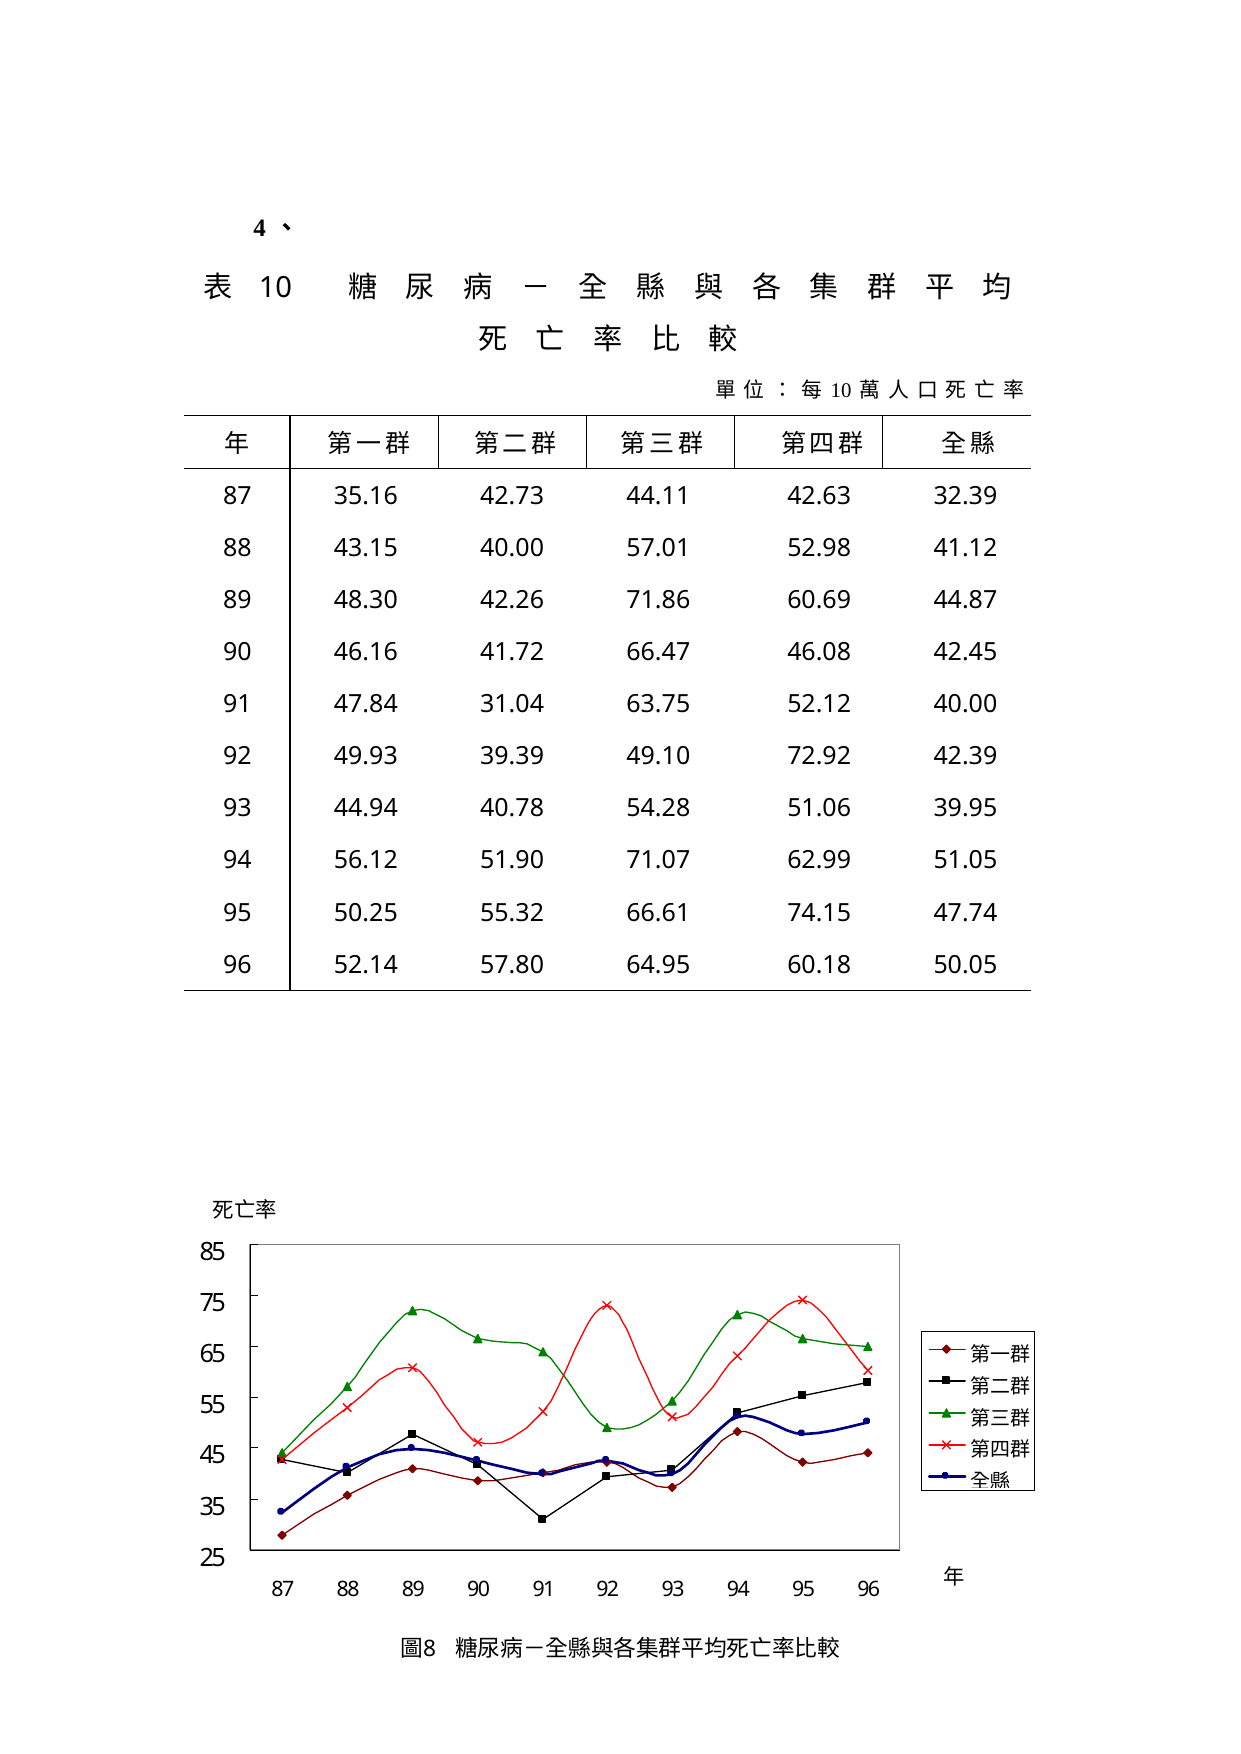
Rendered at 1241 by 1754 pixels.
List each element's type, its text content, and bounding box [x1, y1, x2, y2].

table_cell 54.28 [586, 781, 735, 833]
table_cell 50.05 [883, 938, 1031, 989]
table_cell 42.26 [438, 573, 586, 625]
table_cell 44.94 [291, 781, 438, 833]
table_cell 39.39 [438, 729, 586, 781]
table_cell 74.15 [735, 885, 883, 937]
table_cell 35.16 [291, 469, 438, 521]
table_cell 71.86 [586, 573, 735, 625]
table_cell 92 [184, 729, 289, 781]
table_cell 96 [184, 938, 289, 989]
table_cell 第一群 [291, 416, 438, 468]
table_cell 40.00 [438, 521, 586, 573]
table_cell 單位：每10萬人口死亡率 [184, 363, 1031, 414]
table_cell 49.93 [291, 729, 438, 781]
table_cell 91 [184, 677, 289, 729]
table_cell 93 [184, 781, 289, 833]
table_cell 52.12 [735, 677, 883, 729]
table_cell 51.90 [438, 833, 586, 885]
table_cell 47.84 [291, 677, 438, 729]
table_cell 第二群 [439, 416, 586, 468]
table_cell 64.95 [586, 938, 735, 989]
table_cell 66.61 [586, 885, 735, 937]
table_cell 41.72 [438, 625, 586, 677]
table_cell 88 [184, 521, 289, 573]
table_cell 41.12 [883, 521, 1031, 573]
table_cell 95 [184, 885, 289, 937]
table_cell 63.75 [586, 677, 735, 729]
table_cell 72.92 [735, 729, 883, 781]
table_cell 年 [184, 416, 289, 468]
table_cell 全縣 [883, 416, 1031, 468]
table_cell 42.39 [883, 729, 1031, 781]
table_cell 52.14 [291, 938, 438, 989]
table_cell 94 [184, 833, 289, 885]
table_cell 44.11 [586, 469, 735, 521]
table_cell 48.30 [291, 573, 438, 625]
table_cell 46.16 [291, 625, 438, 677]
table_cell 42.45 [883, 625, 1031, 677]
table_cell 42.63 [735, 469, 883, 521]
table_cell 57.80 [438, 938, 586, 989]
table_cell 32.39 [883, 469, 1031, 521]
table_cell 90 [184, 625, 289, 677]
table_cell 43.15 [291, 521, 438, 573]
table_cell 89 [184, 573, 289, 625]
table_cell 56.12 [291, 833, 438, 885]
table_cell 47.74 [883, 885, 1031, 937]
table_cell 42.73 [438, 469, 586, 521]
table_cell 第四群 [735, 416, 882, 468]
table_cell 39.95 [883, 781, 1031, 833]
table_cell 44.87 [883, 573, 1031, 625]
table_cell 51.06 [735, 781, 883, 833]
table_cell 52.98 [735, 521, 883, 573]
table_cell 66.47 [586, 625, 735, 677]
table_header 表10 糖尿病－全縣與各集群平均死亡率比較 [184, 258, 1031, 362]
table_cell 31.04 [438, 677, 586, 729]
table_cell 55.32 [438, 885, 586, 937]
table_cell 71.07 [586, 833, 735, 885]
table_cell 40.78 [438, 781, 586, 833]
table_cell 46.08 [735, 625, 883, 677]
table_cell 87 [184, 469, 289, 521]
table_cell 第三群 [587, 416, 734, 468]
table_cell 40.00 [883, 677, 1031, 729]
table_cell 50.25 [291, 885, 438, 937]
table_cell 49.10 [586, 729, 735, 781]
table_cell 60.69 [735, 573, 883, 625]
table_cell 62.99 [735, 833, 883, 885]
table_cell 57.01 [586, 521, 735, 573]
table_cell 60.18 [735, 938, 883, 989]
table_cell 51.05 [883, 833, 1031, 885]
